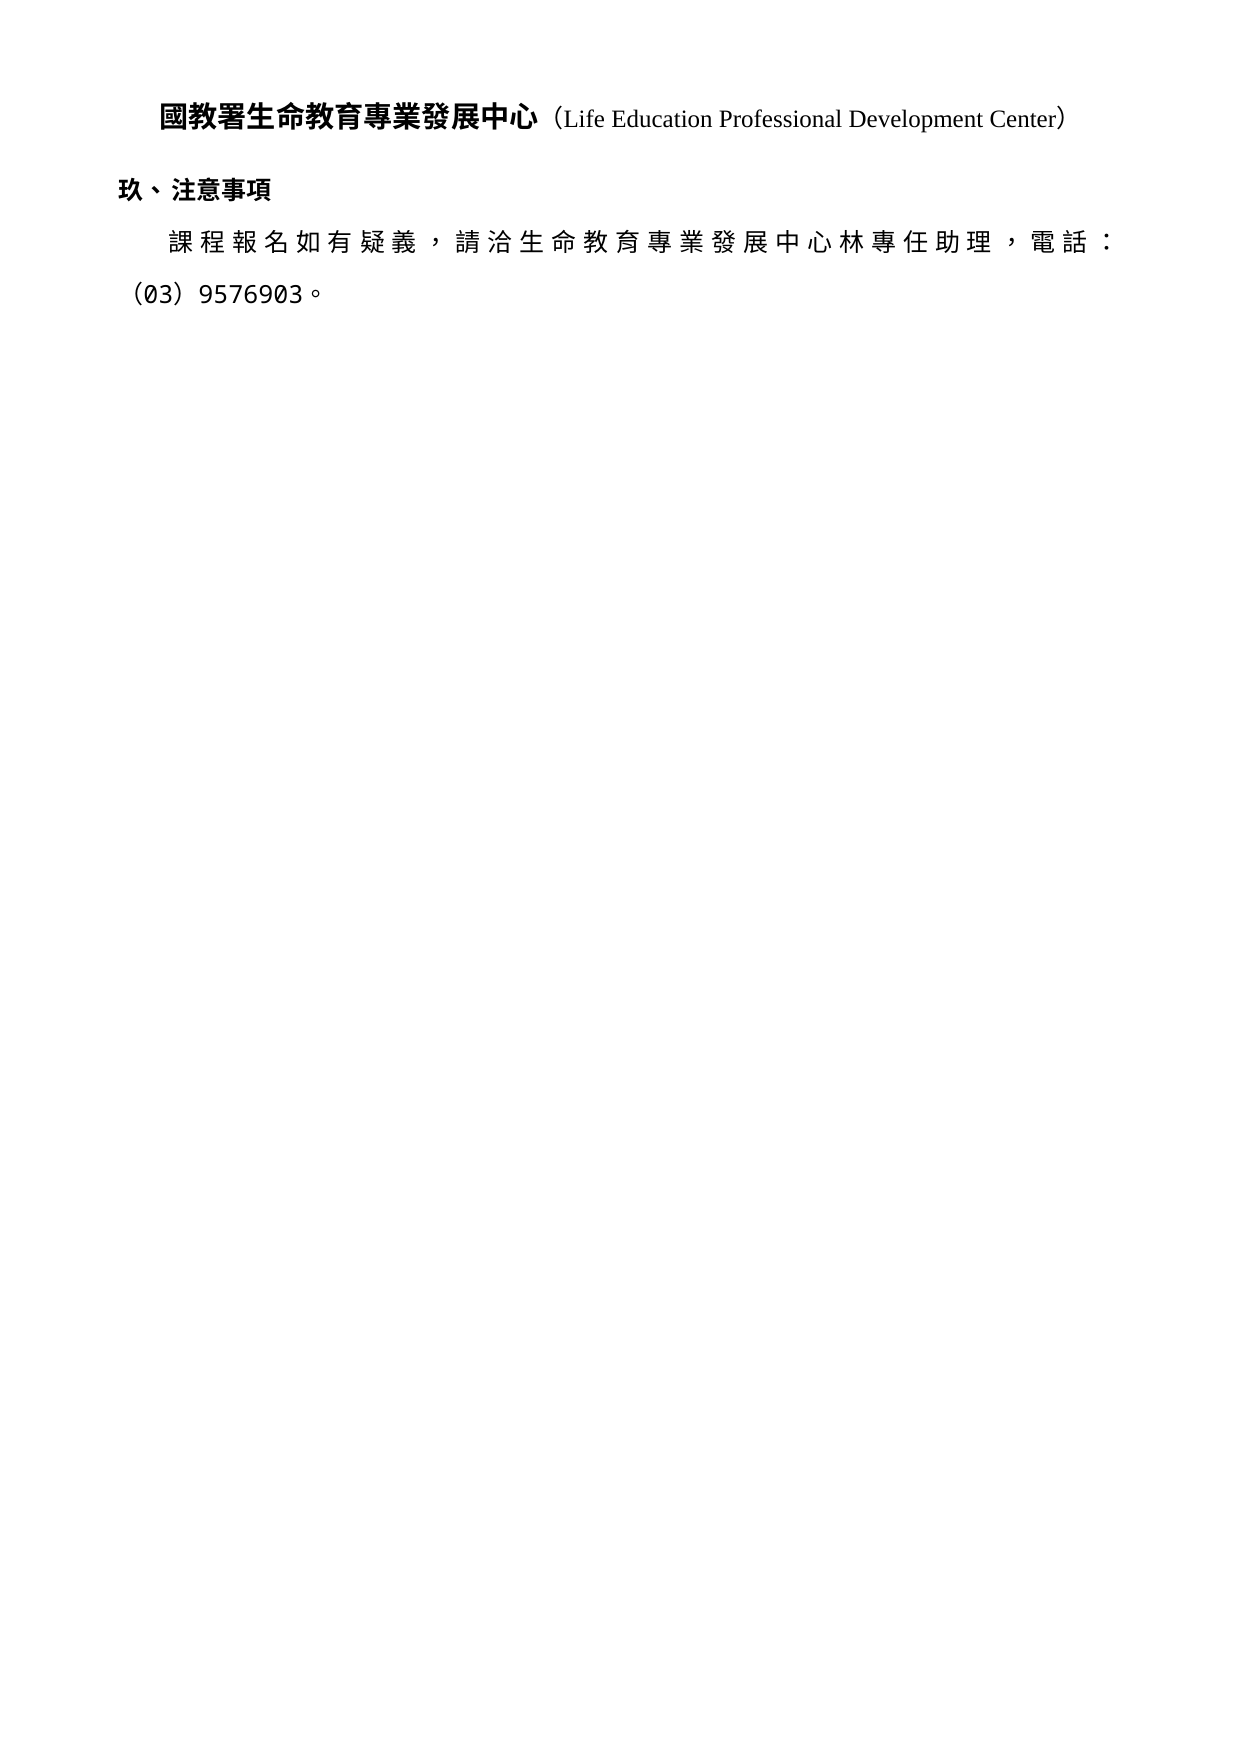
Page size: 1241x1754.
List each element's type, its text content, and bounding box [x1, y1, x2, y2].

list 注意事項 [118, 157, 1122, 209]
text 課程報名如有疑義，請洽生命教育專業發展中心林專任助理，電話：（03）9576903。 [118, 209, 1122, 314]
